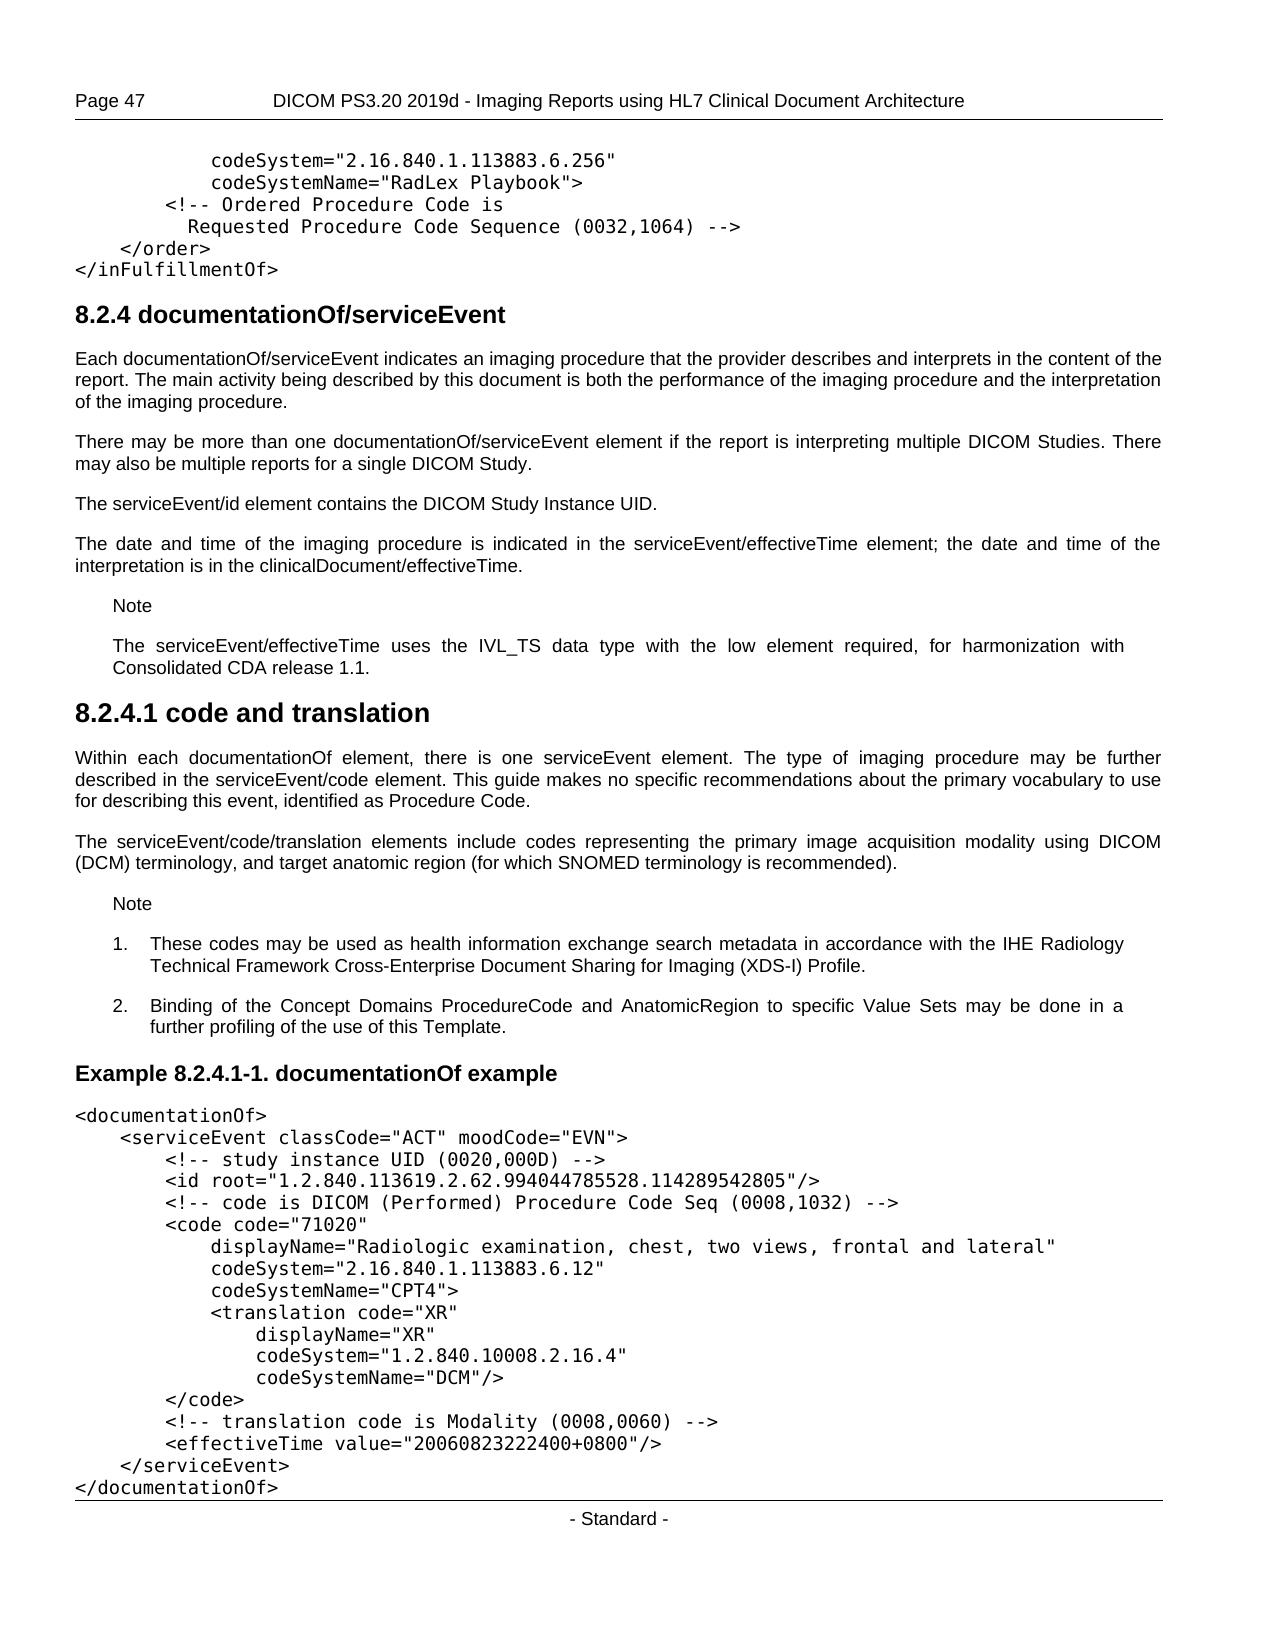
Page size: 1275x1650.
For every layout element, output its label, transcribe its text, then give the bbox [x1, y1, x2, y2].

text Example 8.2.4.1-1. documentationOf example [75, 1060, 1162, 1086]
text codeSystem="2.16.840.1.113883.6.256" codeSystemName="RadLex Playbook"> <!-- Ordered Procedure Code is Requested Procedure Code Sequence (0032,1064) --> </order> </inFulfillmentOf> [75, 150, 1162, 281]
text Note [112, 595, 1125, 617]
text 8.2.4 documentationOf/serviceEvent [75, 300, 1162, 329]
text 1. These codes may be used as health information exchange search metadata in accordance with the IHE Radiology Technical Framework Cross-Enterprise Document Sharing for Imaging (XDS-I) Profile. [112, 933, 1125, 976]
text There may be more than one documentationOf/serviceEvent element if the report is interpreting multiple DICOM Studies. There may also be multiple reports for a single DICOM Study. [75, 431, 1162, 474]
text 8.2.4.1 code and translation [75, 697, 1162, 728]
text 2. Binding of the Concept Domains ProcedureCode and AnatomicRegion to specific Value Sets may be done in a further profiling of the use of this Template. [112, 995, 1125, 1038]
text The serviceEvent/code/translation elements include codes representing the primary image acquisition modality using DICOM (DCM) terminology, and target anatomic region (for which SNOMED terminology is recommended). [75, 831, 1162, 874]
text The date and time of the imaging procedure is indicated in the serviceEvent/effectiveTime element; the date and time of the interpretation is in the clinicalDocument/effectiveTime. [75, 533, 1162, 576]
text Within each documentationOf element, there is one serviceEvent element. The type of imaging procedure may be further described in the serviceEvent/code element. This guide makes no specific recommendations about the primary vocabulary to use for describing this event, identified as Procedure Code. [75, 747, 1162, 812]
text Each documentationOf/serviceEvent indicates an imaging procedure that the provider describes and interprets in the content of the report. The main activity being described by this document is both the performance of the imaging procedure and the interpretation of the imaging procedure. [75, 347, 1162, 412]
text The serviceEvent/effectiveTime uses the IVL_TS data type with the low element required, for harmonization with Consolidated CDA release 1.1. [112, 635, 1125, 678]
text <documentationOf> <serviceEvent classCode="ACT" moodCode="EVN"> <!-- study instance UID (0020,000D) --> <id root="1.2.840.113619.2.62.994044785528.114289542805"/> <!-- code is DICOM (Performed) Procedure Code Seq (0008,1032) --> <code code="71020" displayName="Radiologic examination, chest, two views, frontal and lateral" codeSystem="2.16.840.1.113883.6.12" codeSystemName="CPT4"> <translation code="XR" displayName="XR" codeSystem="1.2.840.10008.2.16.4" codeSystemName="DCM"/> </code> <!-- translation code is Modality (0008,0060) --> <effectiveTime value="20060823222400+0800"/> </serviceEvent> </documentationOf> [75, 1105, 1162, 1499]
text The serviceEvent/id element contains the DICOM Study Instance UID. [75, 493, 1162, 514]
text Note [112, 892, 1125, 914]
